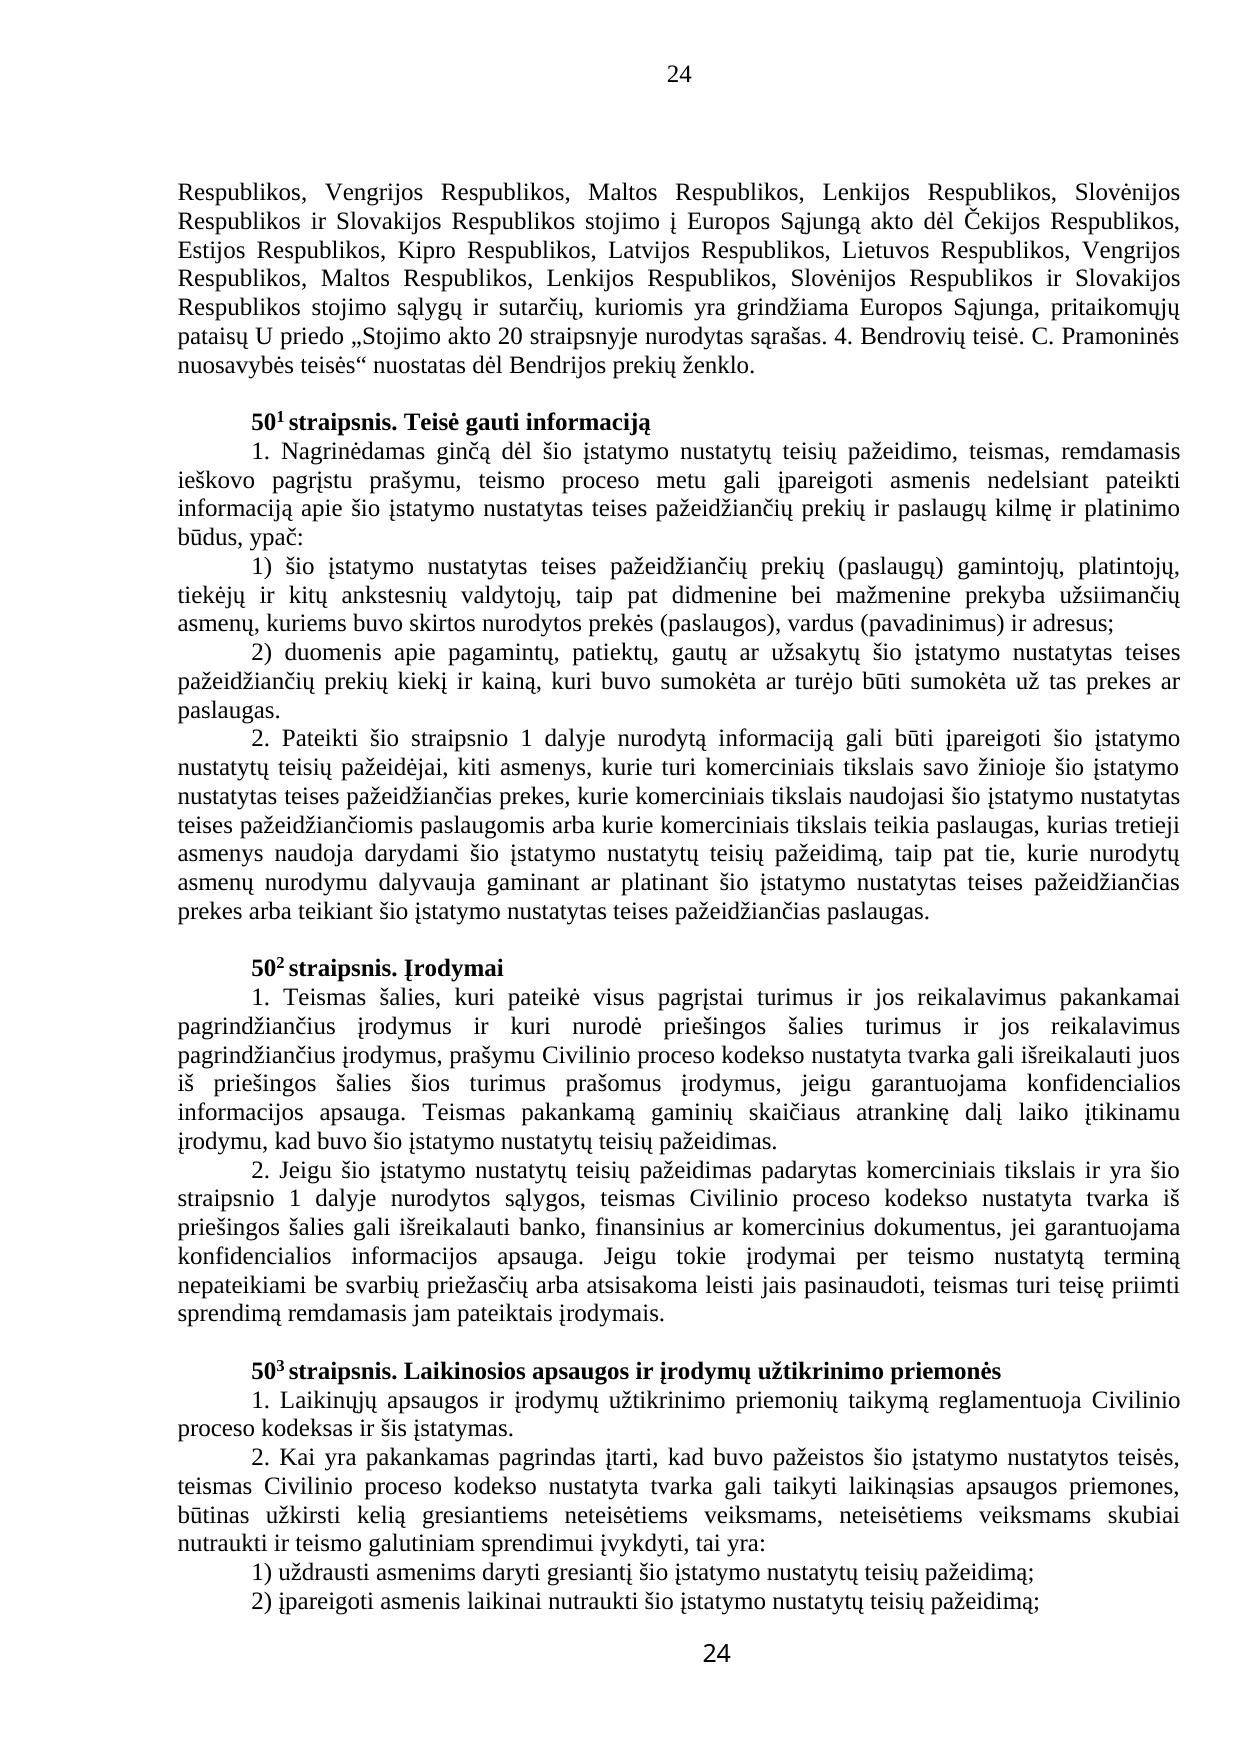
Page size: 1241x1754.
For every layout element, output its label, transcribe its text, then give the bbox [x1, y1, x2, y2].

text 1. Nagrinėdamas ginčą dėl šio įstatymo nustatytų teisių pažeidimo, teismas, remdamasis ieškovo pagrįstu prašymu, teismo proceso metu gali įpareigoti asmenis nedelsiant pateikti informaciją apie šio įstatymo nustatytas teises pažeidžiančių prekių ir paslaugų kilmę ir platinimo būdus, ypač: [177, 436, 1181, 551]
text 503 straipsnis. Laikinosios apsaugos ir įrodymų užtikrinimo priemonės [177, 1356, 1181, 1385]
text 2. Pateikti šio straipsnio 1 dalyje nurodytą informaciją gali būti įpareigoti šio įstatymo nustatytų teisių pažeidėjai, kiti asmenys, kurie turi komerciniais tikslais savo žinioje šio įstatymo nustatytas teises pažeidžiančias prekes, kurie komerciniais tikslais naudojasi šio įstatymo nustatytas teises pažeidžiančiomis paslaugomis arba kurie komerciniais tikslais teikia paslaugas, kurias tretieji asmenys naudoja darydami šio įstatymo nustatytų teisių pažeidimą, taip pat tie, kurie nurodytų asmenų nurodymu dalyvauja gaminant ar platinant šio įstatymo nustatytas teises pažeidžiančias prekes arba teikiant šio įstatymo nustatytas teises pažeidžiančias paslaugas. [177, 723, 1181, 925]
text 501 straipsnis. Teisė gauti informaciją [177, 407, 1181, 436]
text 502 straipsnis. Įrodymai [177, 953, 1181, 982]
text 1) šio įstatymo nustatytas teises pažeidžiančių prekių (paslaugų) gamintojų, platintojų, tiekėjų ir kitų ankstesnių valdytojų, taip pat didmenine bei mažmenine prekyba užsiimančių asmenų, kuriems buvo skirtos nurodytos prekės (paslaugos), vardus (pavadinimus) ir adresus; [177, 551, 1181, 637]
text 2) įpareigoti asmenis laikinai nutraukti šio įstatymo nustatytų teisių pažeidimą; [177, 1586, 1181, 1615]
text 1) uždrausti asmenims daryti gresiantį šio įstatymo nustatytų teisių pažeidimą; [177, 1557, 1181, 1586]
text 2. Kai yra pakankamas pagrindas įtarti, kad buvo pažeistos šio įstatymo nustatytos teisės, teismas Civilinio proceso kodekso nustatyta tvarka gali taikyti laikinąsias apsaugos priemones, būtinas užkirsti kelią gresiantiems neteisėtiems veiksmams, neteisėtiems veiksmams skubiai nutraukti ir teismo galutiniam sprendimui įvykdyti, tai yra: [177, 1442, 1181, 1557]
text 1. Laikinųjų apsaugos ir įrodymų užtikrinimo priemonių taikymą reglamentuoja Civilinio proceso kodeksas ir šis įstatymas. [177, 1385, 1181, 1442]
text 2) duomenis apie pagamintų, patiektų, gautų ar užsakytų šio įstatymo nustatytas teises pažeidžiančių prekių kiekį ir kainą, kuri buvo sumokėta ar turėjo būti sumokėta už tas prekes ar paslaugas. [177, 637, 1181, 723]
text 2. Jeigu šio įstatymo nustatytų teisių pažeidimas padarytas komerciniais tikslais ir yra šio straipsnio 1 dalyje nurodytos sąlygos, teismas Civilinio proceso kodekso nustatyta tvarka iš priešingos šalies gali išreikalauti banko, finansinius ar komercinius dokumentus, jei garantuojama konfidencialios informacijos apsauga. Jeigu tokie įrodymai per teismo nustatytą terminą nepateikiami be svarbių priežasčių arba atsisakoma leisti jais pasinaudoti, teismas turi teisę priimti sprendimą remdamasis jam pateiktais įrodymais. [177, 1155, 1181, 1327]
text Respublikos, Vengrijos Respublikos, Maltos Respublikos, Lenkijos Respublikos, Slovėnijos Respublikos ir Slovakijos Respublikos stojimo į Europos Sąjungą akto dėl Čekijos Respublikos, Estijos Respublikos, Kipro Respublikos, Latvijos Respublikos, Lietuvos Respublikos, Vengrijos Respublikos, Maltos Respublikos, Lenkijos Respublikos, Slovėnijos Respublikos ir Slovakijos Respublikos stojimo sąlygų ir sutarčių, kuriomis yra grindžiama Europos Sąjunga, pritaikomųjų pataisų U priedo „Stojimo akto 20 straipsnyje nurodytas sąrašas. 4. Bendrovių teisė. C. Pramoninės nuosavybės teisės“ nuostatas dėl Bendrijos prekių ženklo. [177, 177, 1181, 378]
text 1. Teismas šalies, kuri pateikė visus pagrįstai turimus ir jos reikalavimus pakankamai pagrindžiančius įrodymus ir kuri nurodė priešingos šalies turimus ir jos reikalavimus pagrindžiančius įrodymus, prašymu Civilinio proceso kodekso nustatyta tvarka gali išreikalauti juos iš priešingos šalies šios turimus prašomus įrodymus, jeigu garantuojama konfidencialios informacijos apsauga. Teismas pakankamą gaminių skaičiaus atrankinę dalį laiko įtikinamu įrodymu, kad buvo šio įstatymo nustatytų teisių pažeidimas. [177, 982, 1181, 1155]
